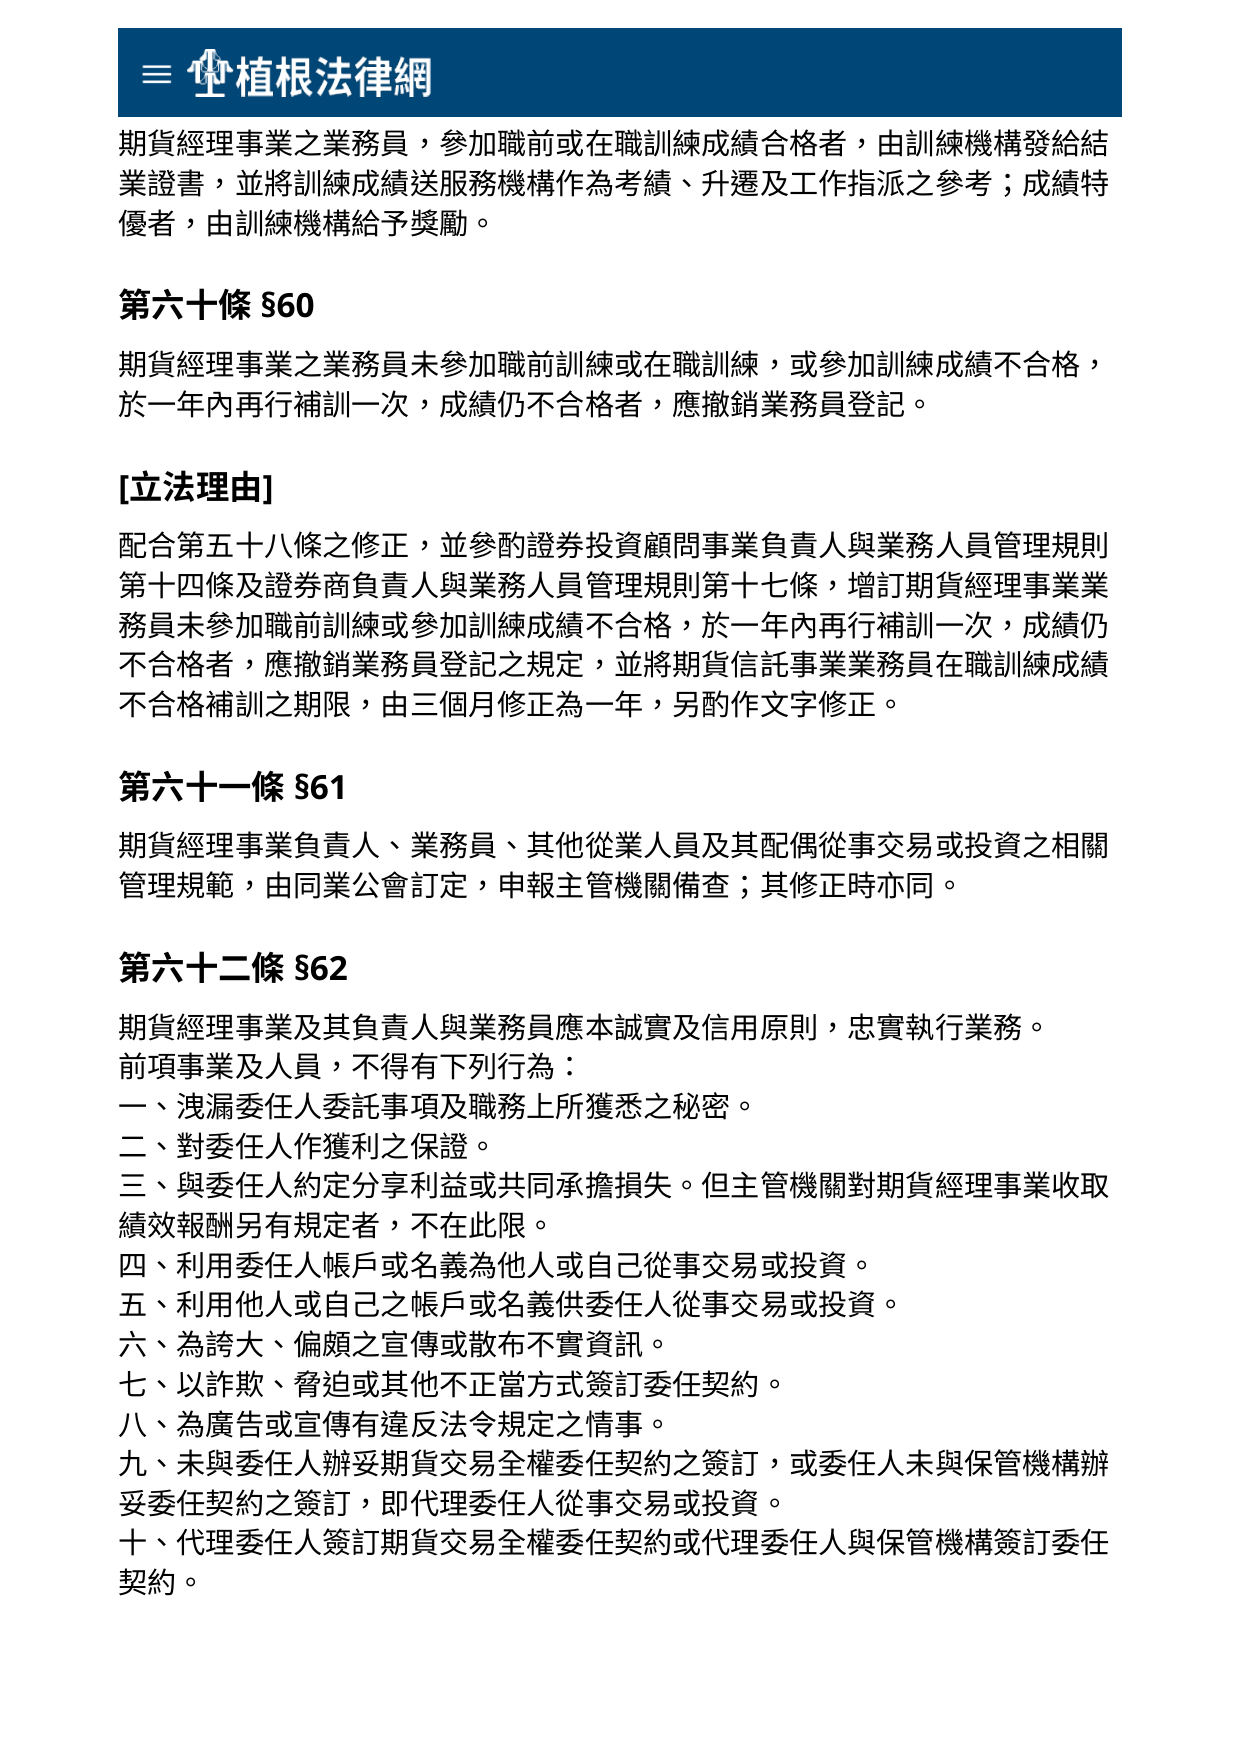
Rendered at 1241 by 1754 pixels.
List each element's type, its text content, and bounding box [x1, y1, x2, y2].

text 第六十條 §60 [118, 282, 1122, 328]
text 第六十二條 §62 [118, 945, 1122, 990]
text 一、洩漏委任人委託事項及職務上所獲悉之秘密。 [118, 1086, 1122, 1126]
text 配合第五十八條之修正，並參酌證券投資顧問事業負責人與業務人員管理規則第十四條及證券商負責人與業務人員管理規則第十七條，增訂期貨經理事業業務員未參加職前訓練或參加訓練成績不合格，於一年內再行補訓一次，成績仍不合格者，應撤銷業務員登記之規定，並將期貨信託事業業務員在職訓練成績不合格補訓之期限，由三個月修正為一年，另酌作文字修正。 [118, 526, 1122, 724]
text 三、與委任人約定分享利益或共同承擔損失。但主管機關對期貨經理事業收取績效報酬另有規定者，不在此限。 [118, 1166, 1122, 1245]
text 四、利用委任人帳戶或名義為他人或自己從事交易或投資。 [118, 1245, 1122, 1285]
text 第六十一條 §61 [118, 764, 1122, 809]
text 期貨經理事業負責人、業務員、其他從業人員及其配偶從事交易或投資之相關管理規範，由同業公會訂定，申報主管機關備查；其修正時亦同。 [118, 826, 1122, 905]
text 九、未與委任人辦妥期貨交易全權委任契約之簽訂，或委任人未與保管機構辦妥委任契約之簽訂，即代理委任人從事交易或投資。 [118, 1443, 1122, 1523]
text 七、以詐欺、脅迫或其他不正當方式簽訂委任契約。 [118, 1364, 1122, 1404]
text 期貨經理事業及其負責人與業務員應本誠實及信用原則，忠實執行業務。 [118, 1007, 1122, 1047]
text 期貨經理事業之業務員未參加職前訓練或在職訓練，或參加訓練成績不合格，於一年內再行補訓一次，成績仍不合格者，應撤銷業務員登記。 [118, 344, 1122, 424]
text 期貨經理事業之業務員，參加職前或在職訓練成績合格者，由訓練機構發給結業證書，並將訓練成績送服務機構作為考績、升遷及工作指派之參考；成績特優者，由訓練機構給予獎勵。 [118, 123, 1122, 243]
picture [118, 28, 1122, 117]
text 六、為誇大、偏頗之宣傳或散布不實資訊。 [118, 1324, 1122, 1364]
text 前項事業及人員，不得有下列行為： [118, 1047, 1122, 1086]
text 二、對委任人作獲利之保證。 [118, 1126, 1122, 1166]
text 五、利用他人或自己之帳戶或名義供委任人從事交易或投資。 [118, 1285, 1122, 1324]
text 十、代理委任人簽訂期貨交易全權委任契約或代理委任人與保管機構簽訂委任契約。 [118, 1523, 1122, 1602]
text [立法理由] [118, 463, 1122, 509]
text 八、為廣告或宣傳有違反法令規定之情事。 [118, 1404, 1122, 1443]
